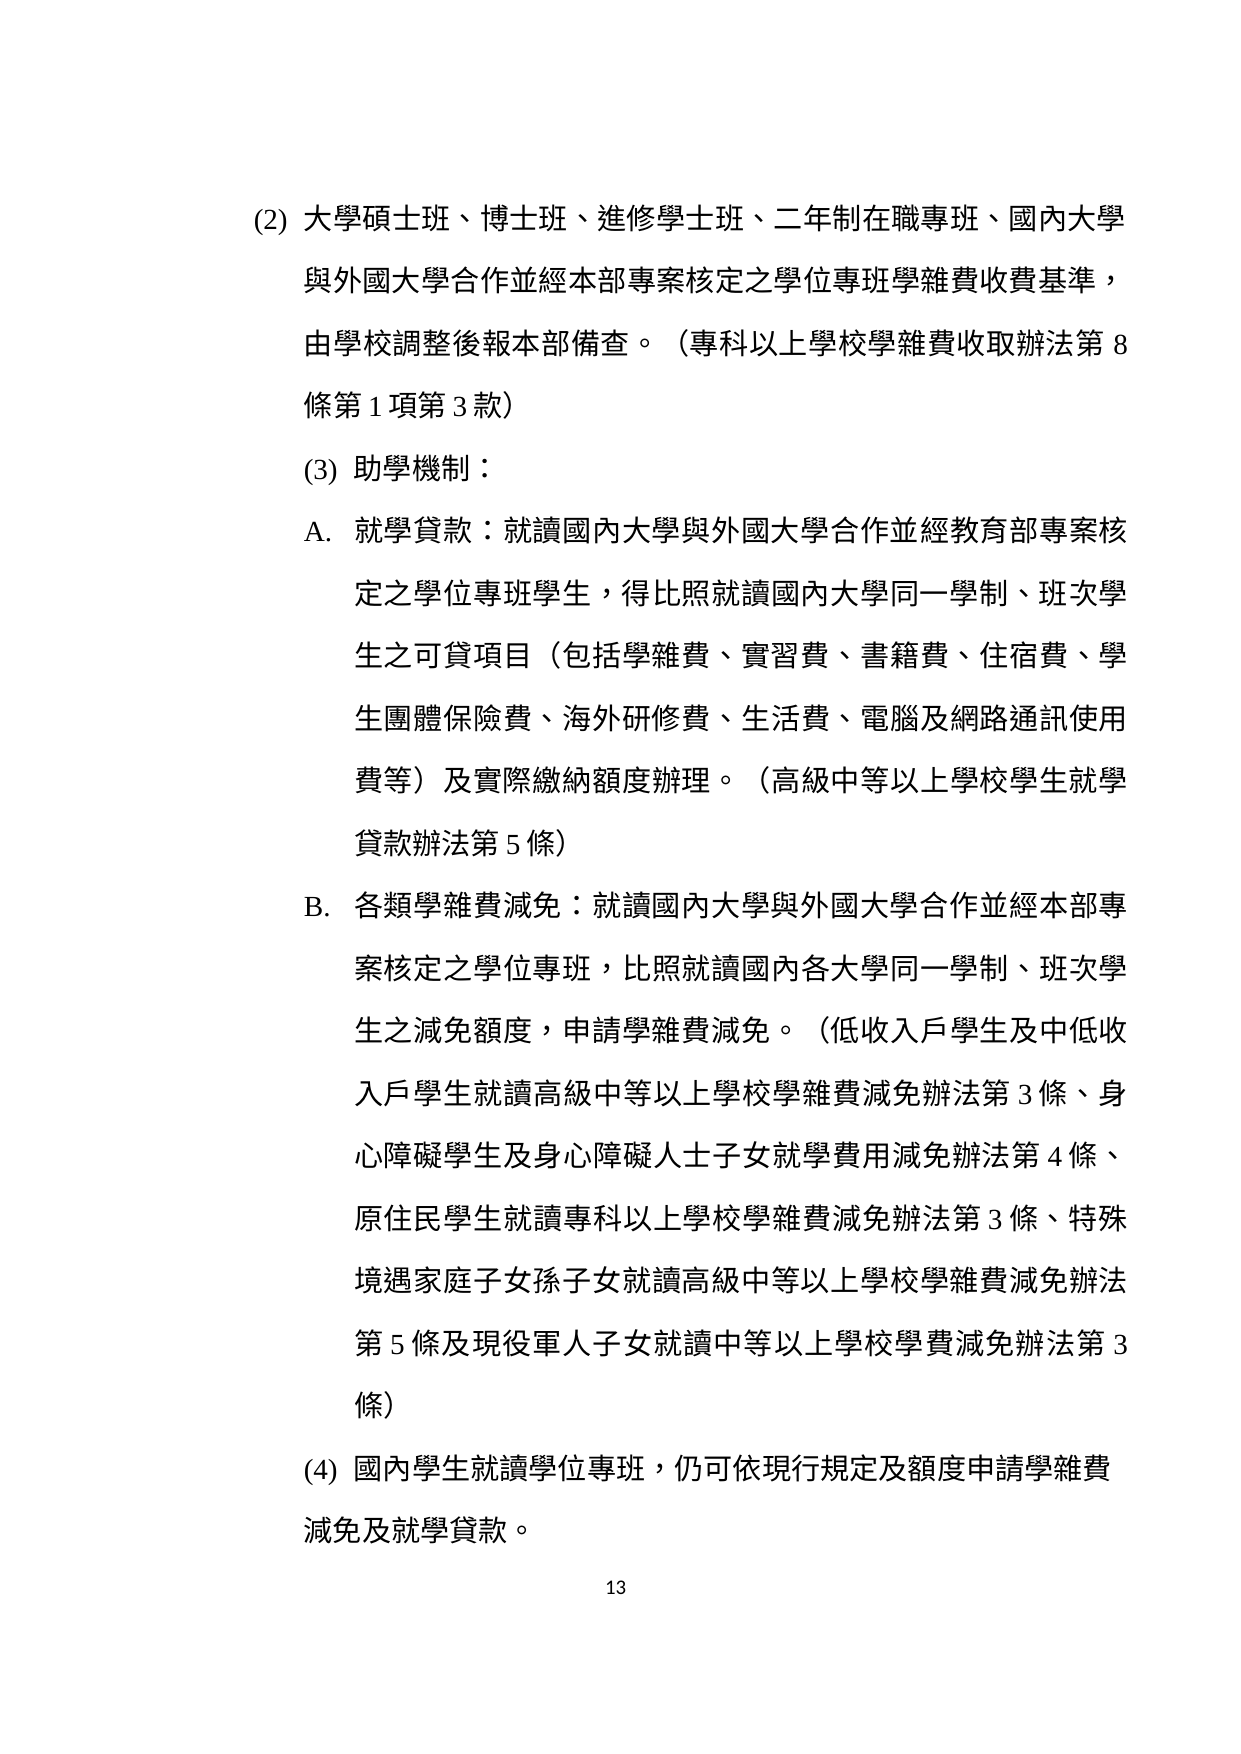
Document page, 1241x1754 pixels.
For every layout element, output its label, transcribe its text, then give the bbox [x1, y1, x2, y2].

list 國內學生就讀學位專班，仍可依現行規定及額度申請學雜費減免及就學貸款。 [303, 1425, 1128, 1550]
list 助學機制： [303, 425, 1128, 487]
list 大學碩士班、博士班、進修學士班、二年制在職專班、國內大學與外國大學合作並經本部專案核定之學位專班學雜費收費基準，由學校調整後報本部備查。（專科以上學校學雜費收取辦法第8條第1項第3款） [253, 175, 1128, 425]
list 就學貸款：就讀國內大學與外國大學合作並經教育部專案核定之學位專班學生，得比照就讀國內大學同一學制、班次學生之可貸項目（包括學雜費、實習費、書籍費、住宿費、學生團體保險費、海外研修費、生活費、電腦及網路通訊使用費等）及實際繳納額度辦理。（高級中等以上學校學生就學貸款辦法第5條） [304, 487, 1128, 862]
list 各類學雜費減免：就讀國內大學與外國大學合作並經本部專案核定之學位專班，比照就讀國內各大學同一學制、班次學生之減免額度，申請學雜費減免。（低收入戶學生及中低收入戶學生就讀高級中等以上學校學雜費減免辦法第3條、身心障礙學生及身心障礙人士子女就學費用減免辦法第4條、原住民學生就讀專科以上學校學雜費減免辦法第3條、特殊境遇家庭子女孫子女就讀高級中等以上學校學雜費減免辦法第5條及現役軍人子女就讀中等以上學校學費減免辦法第3條） [304, 862, 1128, 1425]
